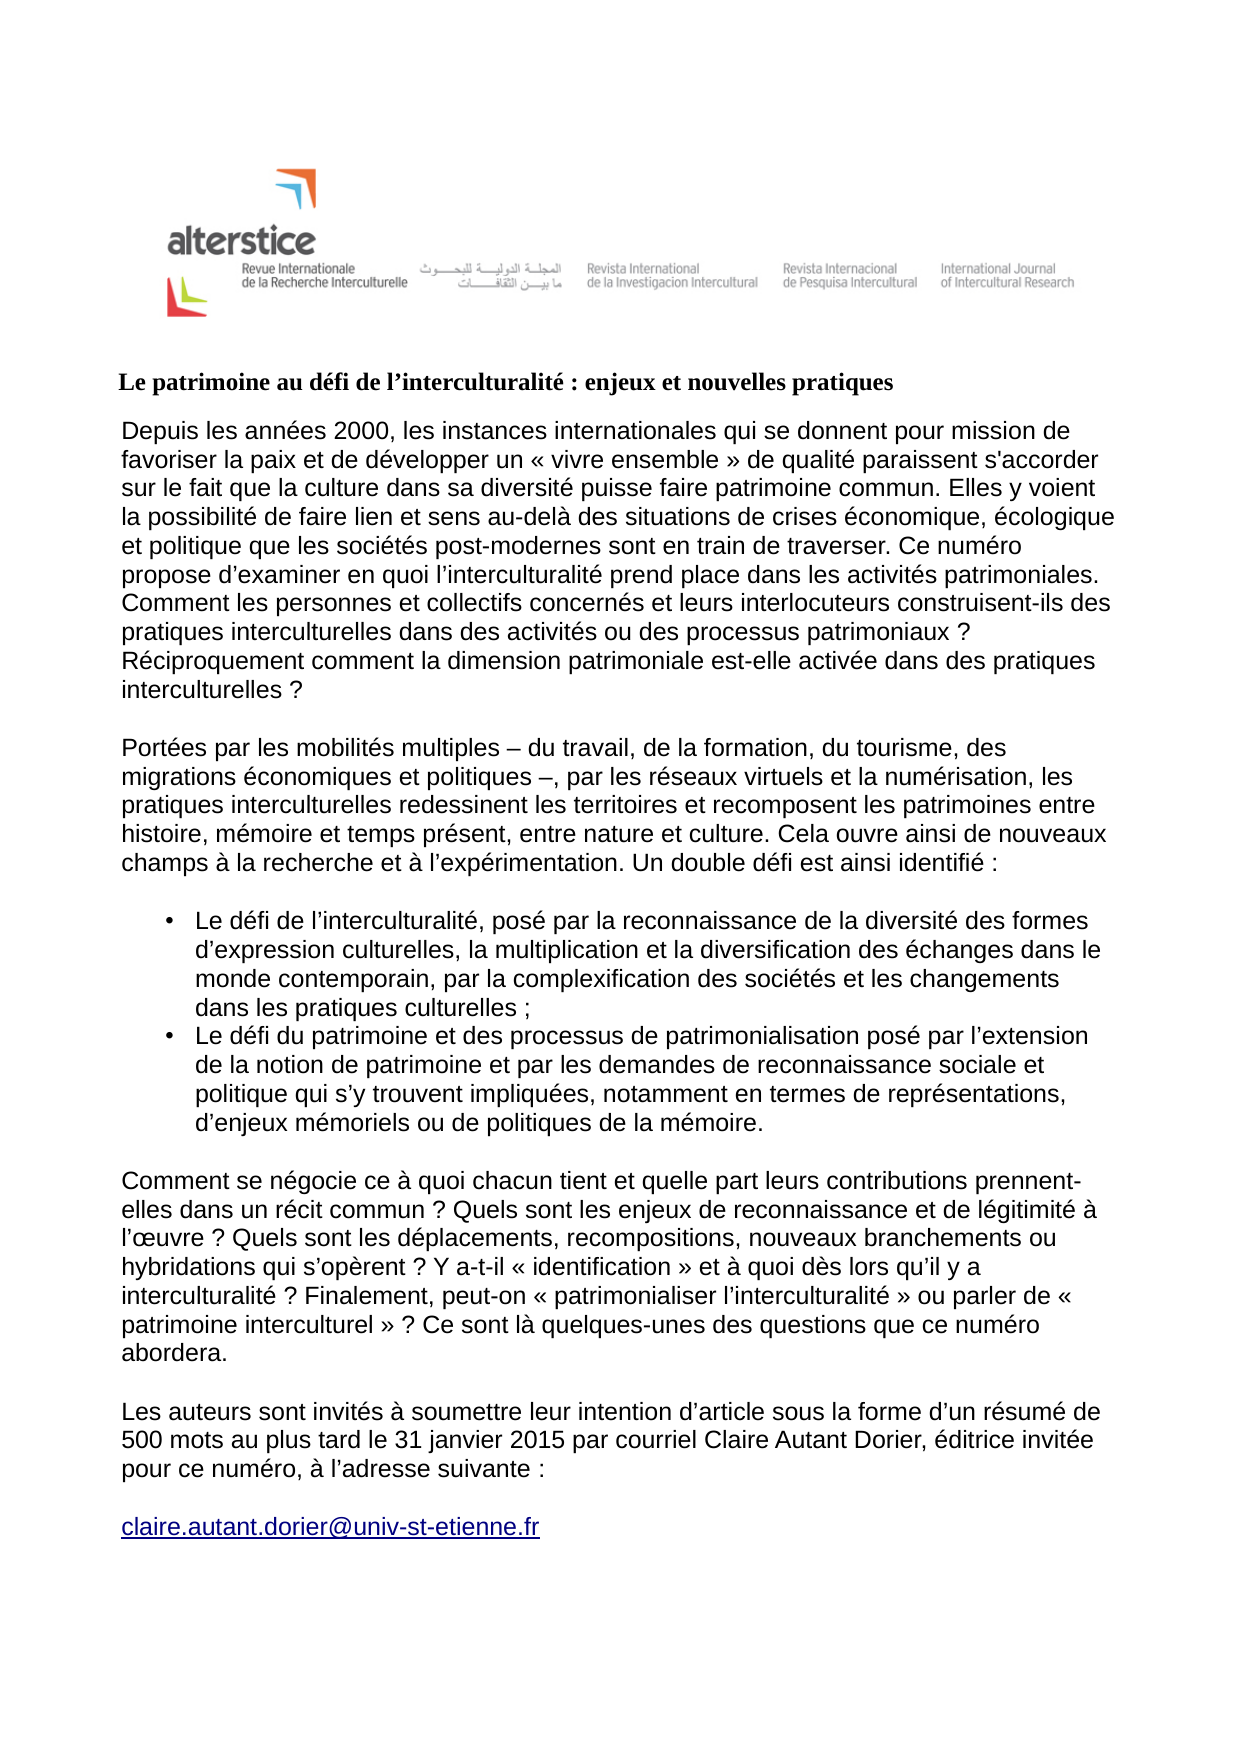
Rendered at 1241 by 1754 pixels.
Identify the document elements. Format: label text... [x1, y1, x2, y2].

subtitle Le patrimoine au défi de l’interculturalité : enjeux et nouvelles pratiques [118, 367, 1122, 396]
table_header Depuis les années 2000, les instances internationales qui se donnent pour mission de favoriser la paix et de développer un « vivre ensemble » de qualité paraissent s'accorder sur le fait que la culture dans sa diversité puisse faire patrimoine commun. Elles y voient la possibilité de faire lien et sens au-delà des situations de crises économique, écologique et politique que les sociétés post-modernes sont en train de traverser. Ce numéro propose d’examiner en quoi l’interculturalité prend place dans les activités patrimoniales. Comment les personnes et collectifs concernés et leurs interlocuteurs construisent-ils des pratiques interculturelles dans des activités ou des processus patrimoniaux ? Réciproquement comment la dimension patrimoniale est-elle activée dans des pratiques interculturelles ? Portées par les mobilités multiples – du travail, de la formation, du tourisme, des migrations économiques et politiques –, par les réseaux virtuels et la numérisation, les pratiques interculturelles redessinent les territoires et recomposent les patrimoines entre histoire, mémoire et temps présent, entre nature et culture. Cela ouvre ainsi de nouveaux champs à la recherche et à l’expérimentation. Un double défi est ainsi identifié : Le défi de l’interculturalité, posé par la reconnaissance de la diversité des formes d’expression culturelles, la multiplication et la diversification des échanges dans le monde contemporain, par la complexification des sociétés et les changements dans les pratiques culturelles ; Le défi du patrimoine et des processus de patrimonialisation posé par l’extension de la notion de patrimoine et par les demandes de reconnaissance sociale et politique qui s’y trouvent impliquées, notamment en termes de représentations, d’enjeux mémoriels ou de politiques de la mémoire. Comment se négocie ce à quoi chacun tient et quelle part leurs contributions prennent-elles dans un récit commun ? Quels sont les enjeux de reconnaissance et de légitimité à l’œuvre ? Quels sont les déplacements, recompositions, nouveaux branchements ou hybridations qui s’opèrent ? Y a-t-il « identification » et à quoi dès lors qu’il y a interculturalité ? Finalement, peut-on « patrimonialiser l’interculturalité » ou parler de « patrimoine interculturel » ? Ce sont là quelques-unes des questions que ce numéro abordera. Les auteurs sont invités à soumettre leur intention d’article sous la forme d’un résumé de 500 mots au plus tard le 31 janvier 2015 par courriel Claire Autant Dorier, éditrice invitée pour ce numéro, à l’adresse suivante : claire.autant.dorier@univ-st-etienne.fr [118, 413, 1122, 1573]
picture [118, 118, 1123, 367]
